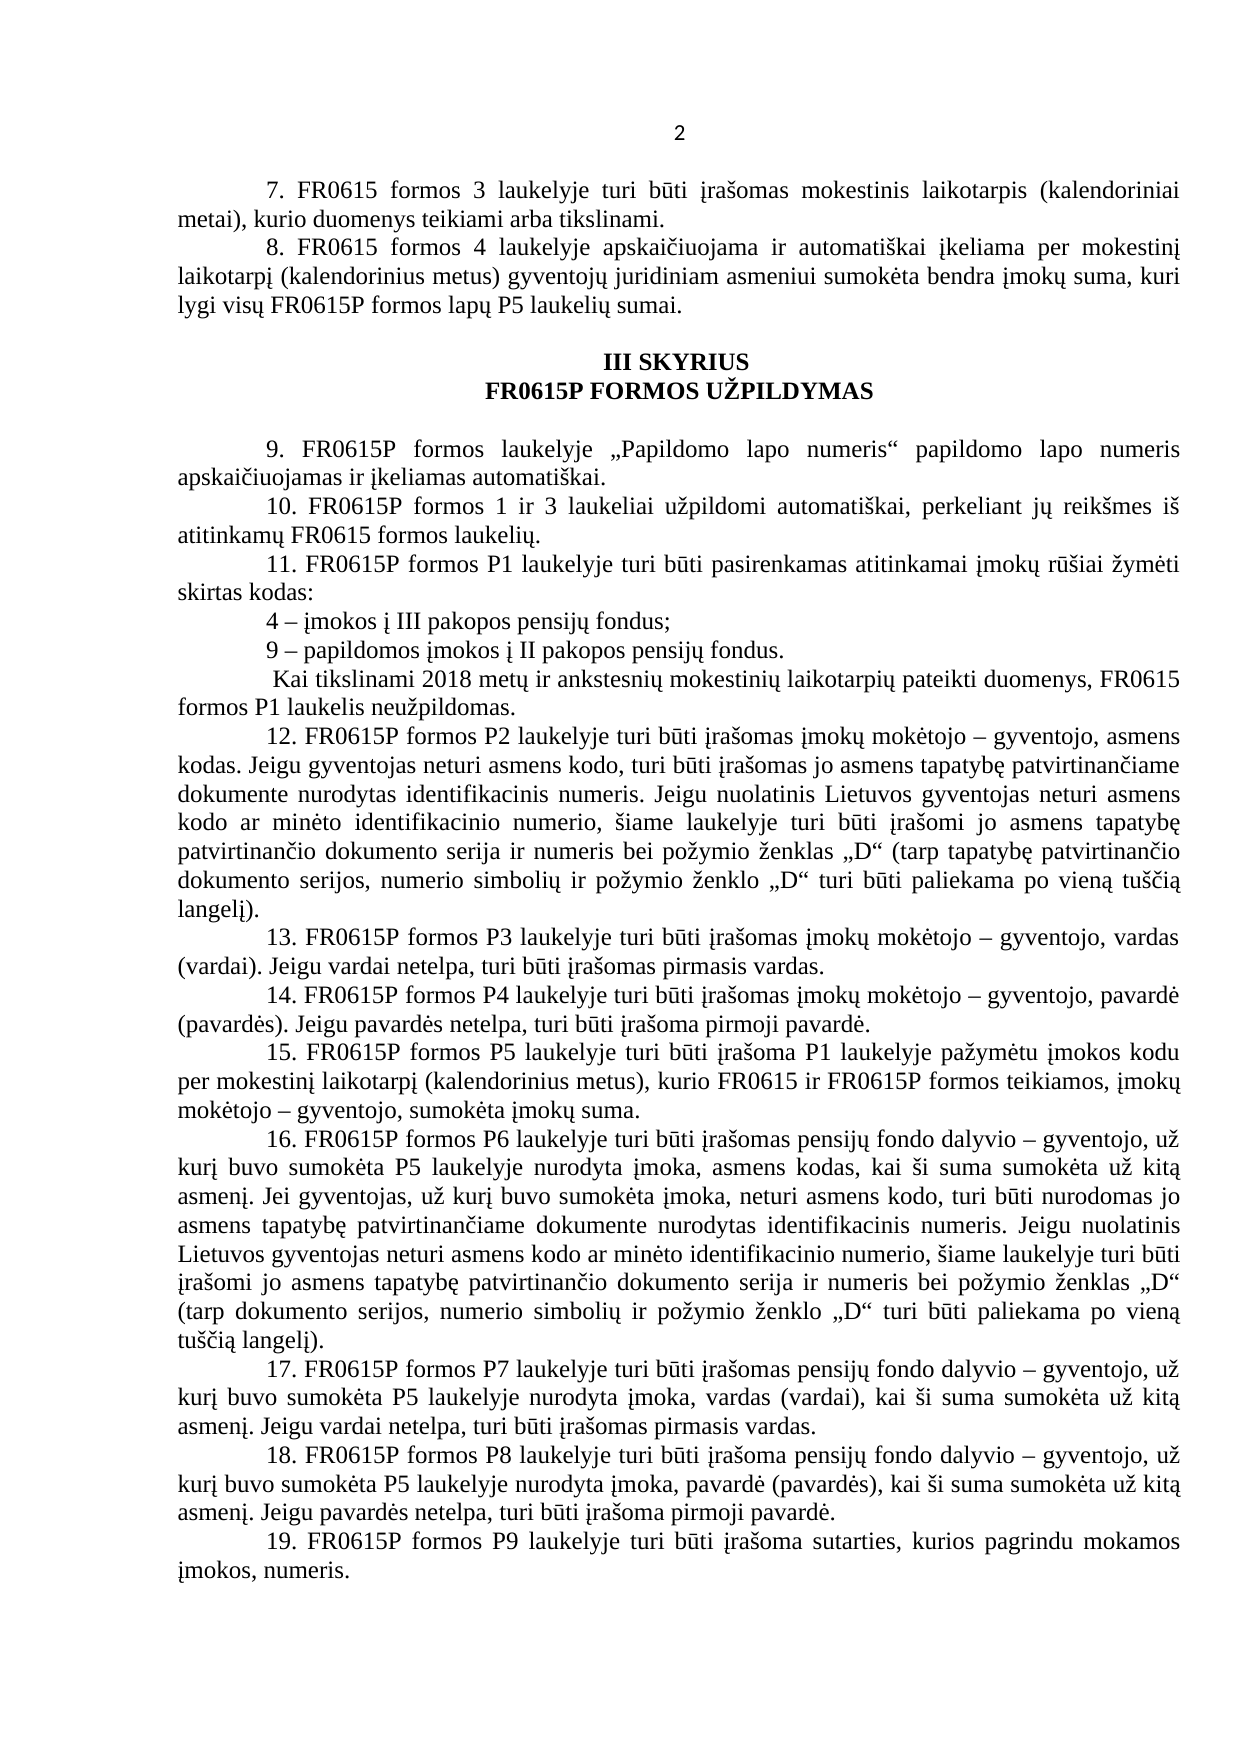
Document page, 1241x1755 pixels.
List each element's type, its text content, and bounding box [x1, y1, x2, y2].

text III SKYRIUS [177, 347, 1181, 376]
text 14. FR0615P formos P4 laukelyje turi būti įrašomas įmokų mokėtojo – gyventojo, pavardė (pavardės). Jeigu pavardės netelpa, turi būti įrašoma pirmoji pavardė. [177, 980, 1181, 1037]
text 10. FR0615P formos 1 ir 3 laukeliai užpildomi automatiškai, perkeliant jų reikšmes iš atitinkamų FR0615 formos laukelių. [177, 491, 1181, 549]
text 18. FR0615P formos P8 laukelyje turi būti įrašoma pensijų fondo dalyvio – gyventojo, už kurį buvo sumokėta P5 laukelyje nurodyta įmoka, pavardė (pavardės), kai ši suma sumokėta už kitą asmenį. Jeigu pavardės netelpa, turi būti įrašoma pirmoji pavardė. [177, 1440, 1181, 1526]
text Kai tikslinami 2018 metų ir ankstesnių mokestinių laikotarpių pateikti duomenys, FR0615 formos P1 laukelis neužpildomas. [177, 664, 1181, 721]
text 15. FR0615P formos P5 laukelyje turi būti įrašoma P1 laukelyje pažymėtu įmokos kodu per mokestinį laikotarpį (kalendorinius metus), kurio FR0615 ir FR0615P formos teikiamos, įmokų mokėtojo – gyventojo, sumokėta įmokų suma. [177, 1037, 1181, 1124]
text 9. FR0615P formos laukelyje „Papildomo lapo numeris“ papildomo lapo numeris apskaičiuojamas ir įkeliamas automatiškai. [177, 434, 1181, 491]
text 17. FR0615P formos P7 laukelyje turi būti įrašomas pensijų fondo dalyvio – gyventojo, už kurį buvo sumokėta P5 laukelyje nurodyta įmoka, vardas (vardai), kai ši suma sumokėta už kitą asmenį. Jeigu vardai netelpa, turi būti įrašomas pirmasis vardas. [177, 1354, 1181, 1440]
text 8. FR0615 formos 4 laukelyje apskaičiuojama ir automatiškai įkeliama per mokestinį laikotarpį (kalendorinius metus) gyventojų juridiniam asmeniui sumokėta bendra įmokų suma, kuri lygi visų FR0615P formos lapų P5 laukelių sumai. [177, 232, 1181, 319]
text 16. FR0615P formos P6 laukelyje turi būti įrašomas pensijų fondo dalyvio – gyventojo, už kurį buvo sumokėta P5 laukelyje nurodyta įmoka, asmens kodas, kai ši suma sumokėta už kitą asmenį. Jei gyventojas, už kurį buvo sumokėta įmoka, neturi asmens kodo, turi būti nurodomas jo asmens tapatybę patvirtinančiame dokumente nurodytas identifikacinis numeris. Jeigu nuolatinis Lietuvos gyventojas neturi asmens kodo ar minėto identifikacinio numerio, šiame laukelyje turi būti įrašomi jo asmens tapatybę patvirtinančio dokumento serija ir numeris bei požymio ženklas „D“ (tarp dokumento serijos, numerio simbolių ir požymio ženklo „D“ turi būti paliekama po vieną tuščią langelį). [177, 1124, 1181, 1354]
text 11. FR0615P formos P1 laukelyje turi būti pasirenkamas atitinkamai įmokų rūšiai žymėti skirtas kodas: [177, 549, 1181, 606]
text 12. FR0615P formos P2 laukelyje turi būti įrašomas įmokų mokėtojo – gyventojo, asmens kodas. Jeigu gyventojas neturi asmens kodo, turi būti įrašomas jo asmens tapatybę patvirtinančiame dokumente nurodytas identifikacinis numeris. Jeigu nuolatinis Lietuvos gyventojas neturi asmens kodo ar minėto identifikacinio numerio, šiame laukelyje turi būti įrašomi jo asmens tapatybę patvirtinančio dokumento serija ir numeris bei požymio ženklas „D“ (tarp tapatybę patvirtinančio dokumento serijos, numerio simbolių ir požymio ženklo „D“ turi būti paliekama po vieną tuščią langelį). [177, 721, 1181, 922]
text 13. FR0615P formos P3 laukelyje turi būti įrašomas įmokų mokėtojo – gyventojo, vardas (vardai). Jeigu vardai netelpa, turi būti įrašomas pirmasis vardas. [177, 922, 1181, 980]
text 9 – papildomos įmokos į II pakopos pensijų fondus. [177, 635, 1181, 664]
text FR0615P FORMOS UŽPILDYMAS [177, 376, 1181, 405]
text 19. FR0615P formos P9 laukelyje turi būti įrašoma sutarties, kurios pagrindu mokamos įmokos, numeris. [177, 1526, 1181, 1584]
text 7. FR0615 formos 3 laukelyje turi būti įrašomas mokestinis laikotarpis (kalendoriniai metai), kurio duomenys teikiami arba tikslinami. [177, 175, 1181, 232]
text 4 – įmokos į III pakopos pensijų fondus; [177, 606, 1181, 635]
